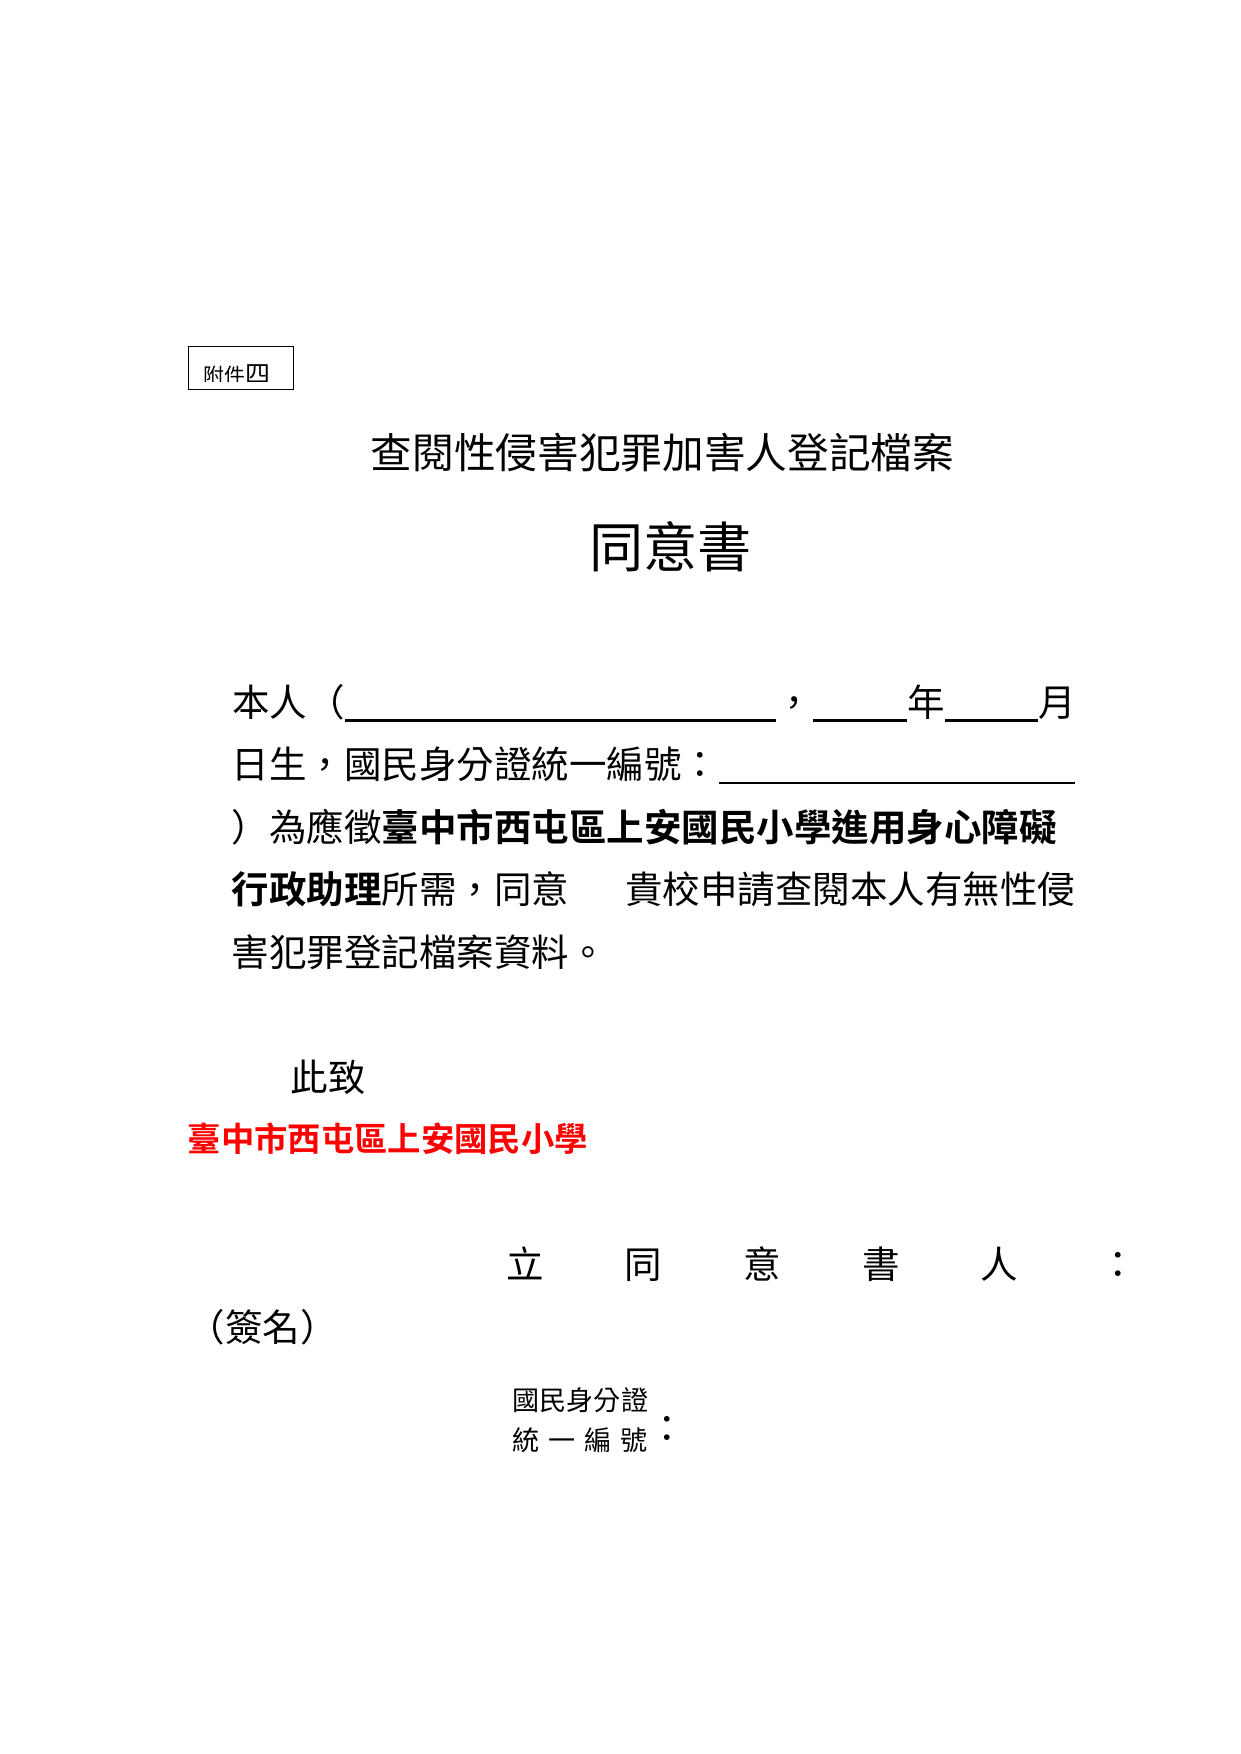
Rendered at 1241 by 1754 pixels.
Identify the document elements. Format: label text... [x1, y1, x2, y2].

text 附件四 [203, 354, 278, 382]
text 同意書 [187, 471, 1153, 596]
text 本人（ ， 年 月 日生，國民身分證統一編號： ）為應徵臺中市西屯區上安國民小學進用身心障礙行政助理所需，同意 貴校申請查閱本人有無性侵害犯罪登記檔案資料。 [231, 658, 1078, 971]
text 臺中市西屯區上安國民小學 [187, 1096, 1137, 1158]
text 此致 [217, 1033, 1078, 1096]
text 國民身分證統一編號： [187, 1346, 1137, 1471]
text 查閱性侵害犯罪加害人登記檔案 [187, 408, 1137, 471]
text 立同意書人： （簽名） [187, 1221, 1137, 1346]
